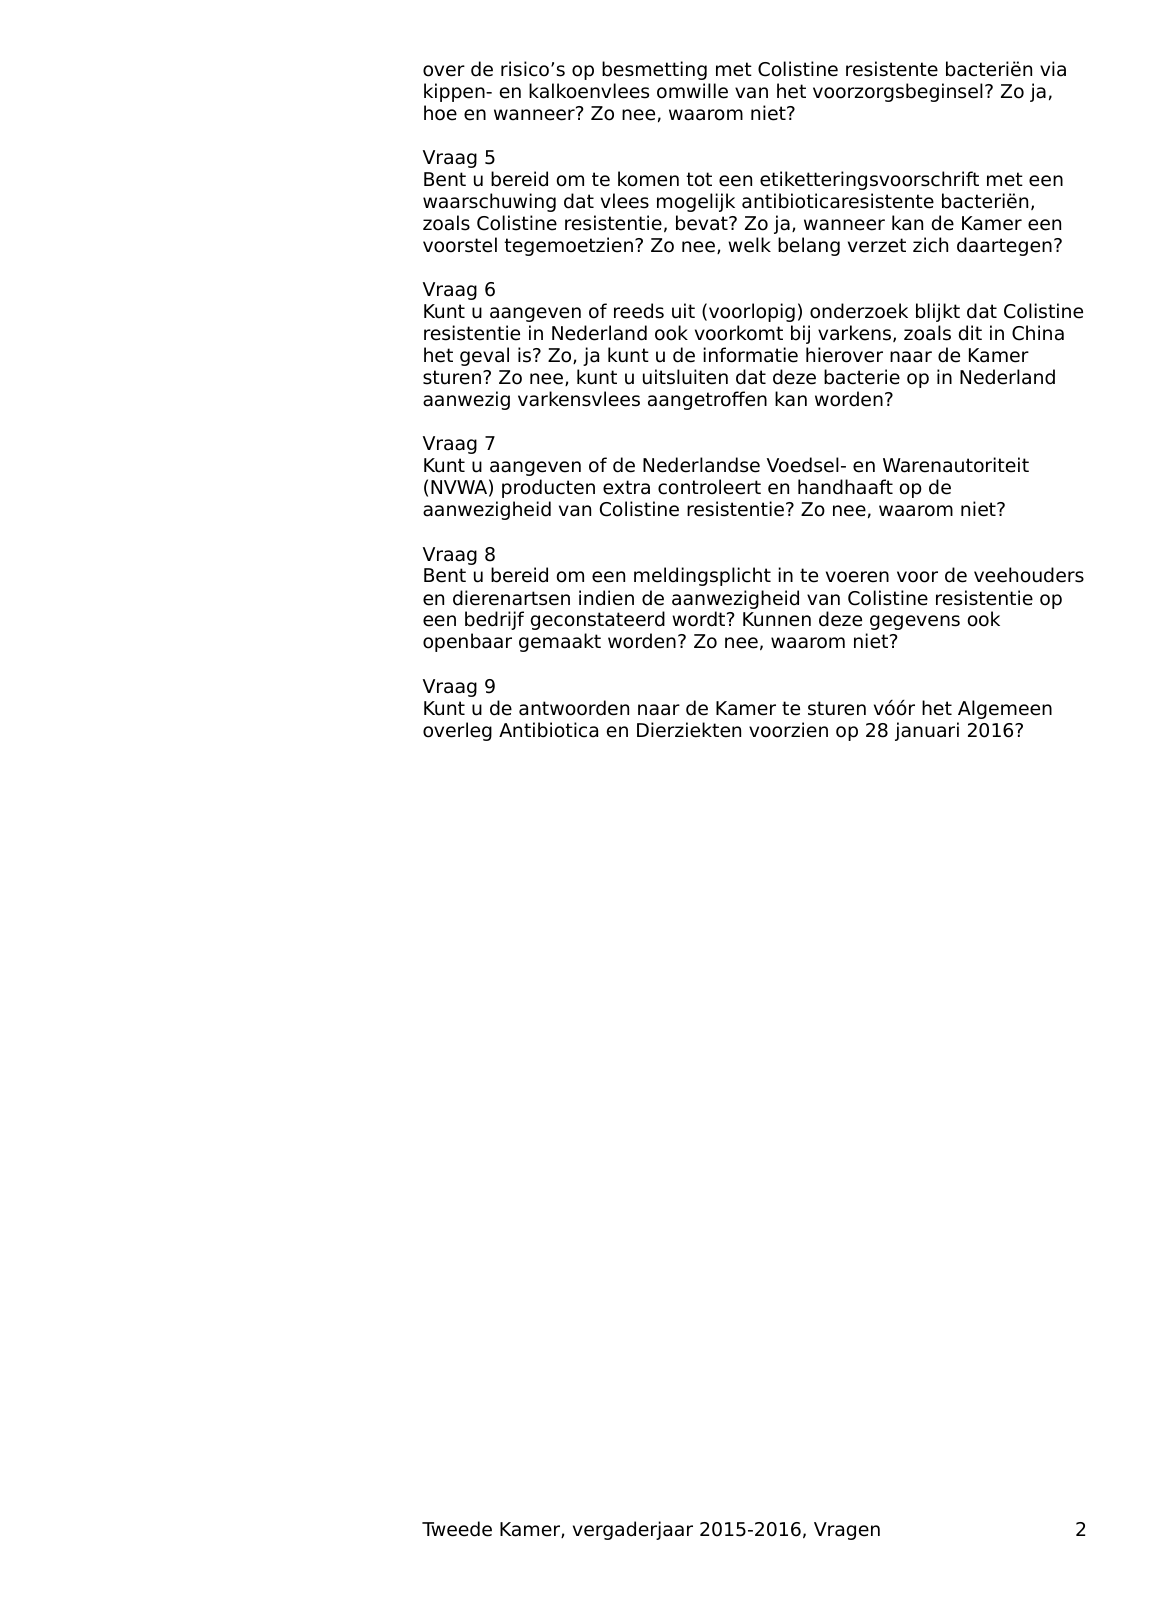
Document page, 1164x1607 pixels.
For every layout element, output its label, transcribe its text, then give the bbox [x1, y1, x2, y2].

text Bent u bereid om te komen tot een etiketteringsvoorschrift met een waarschuwing dat vlees mogelijk antibioticaresistente bacteriën, zoals Colistine resistentie, bevat? Zo ja, wanneer kan de Kamer een voorstel tegemoetzien? Zo nee, welk belang verzet zich daartegen? [422, 169, 1087, 257]
text Vraag 8 [422, 543, 1087, 565]
text Vraag 9 [422, 676, 1087, 697]
text Bent u bereid om een meldingsplicht in te voeren voor de veehouders en dierenartsen indien de aanwezigheid van Colistine resistentie op een bedrijf geconstateerd wordt? Kunnen deze gegevens ook openbaar gemaakt worden? Zo nee, waarom niet? [422, 565, 1087, 653]
text Vraag 7 [422, 433, 1087, 455]
text Kunt u aangeven of reeds uit (voorlopig) onderzoek blijkt dat Colistine resistentie in Nederland ook voorkomt bij varkens, zoals dit in China het geval is? Zo, ja kunt u de informatie hierover naar de Kamer sturen? Zo nee, kunt u uitsluiten dat deze bacterie op in Nederland aanwezig varkensvlees aangetroffen kan worden? [422, 301, 1087, 411]
text Vraag 5 [422, 147, 1087, 169]
text over de risico’s op besmetting met Colistine resistente bacteriën via kippen- en kalkoenvlees omwille van het voorzorgsbeginsel? Zo ja, hoe en wanneer? Zo nee, waarom niet? [422, 59, 1087, 125]
text Kunt u de antwoorden naar de Kamer te sturen vóór het Algemeen overleg Antibiotica en Dierziekten voorzien op 28 januari 2016? [422, 697, 1087, 741]
text Vraag 6 [422, 279, 1087, 301]
text Kunt u aangeven of de Nederlandse Voedsel- en Warenautoriteit (NVWA) producten extra controleert en handhaaft op de aanwezigheid van Colistine resistentie? Zo nee, waarom niet? [422, 455, 1087, 521]
